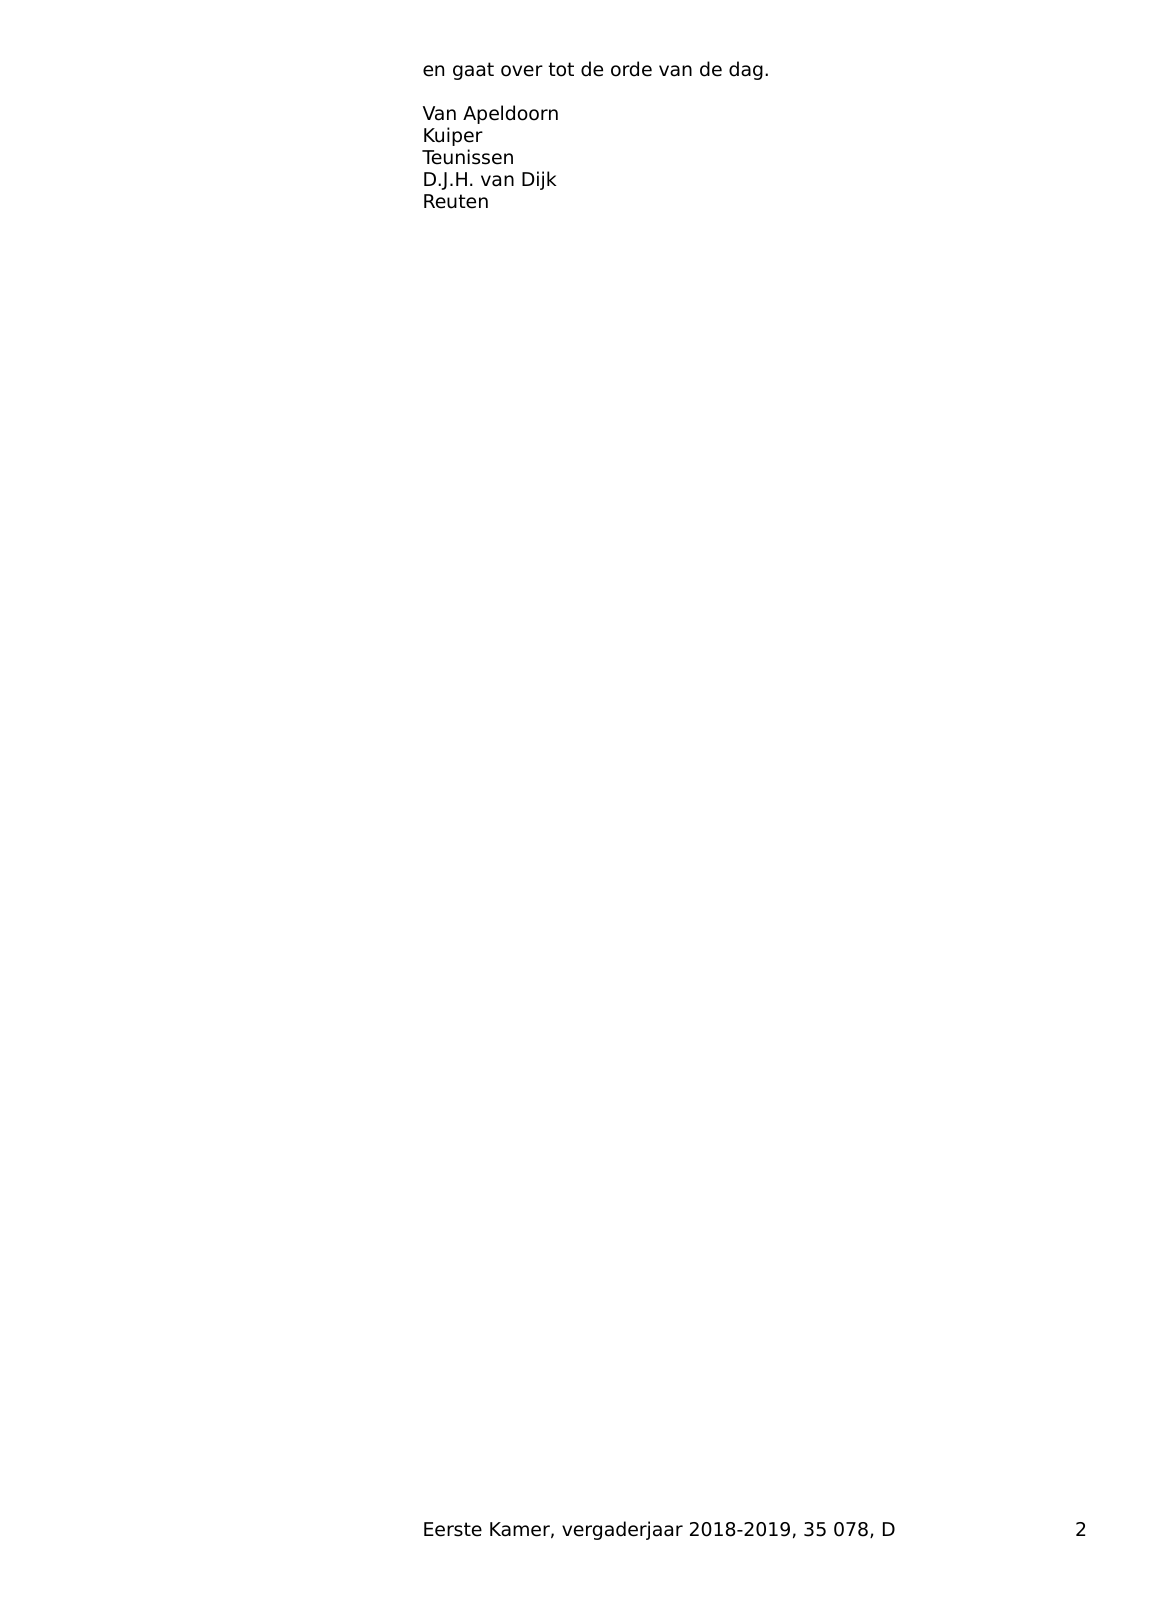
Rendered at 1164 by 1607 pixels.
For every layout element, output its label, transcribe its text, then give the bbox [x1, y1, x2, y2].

text Reuten [422, 191, 1087, 213]
text D.J.H. van Dijk [422, 169, 1087, 191]
text Van Apeldoorn [422, 103, 1087, 125]
text Teunissen [422, 147, 1087, 169]
text Kuiper [422, 125, 1087, 147]
text en gaat over tot de orde van de dag. [422, 59, 1087, 81]
